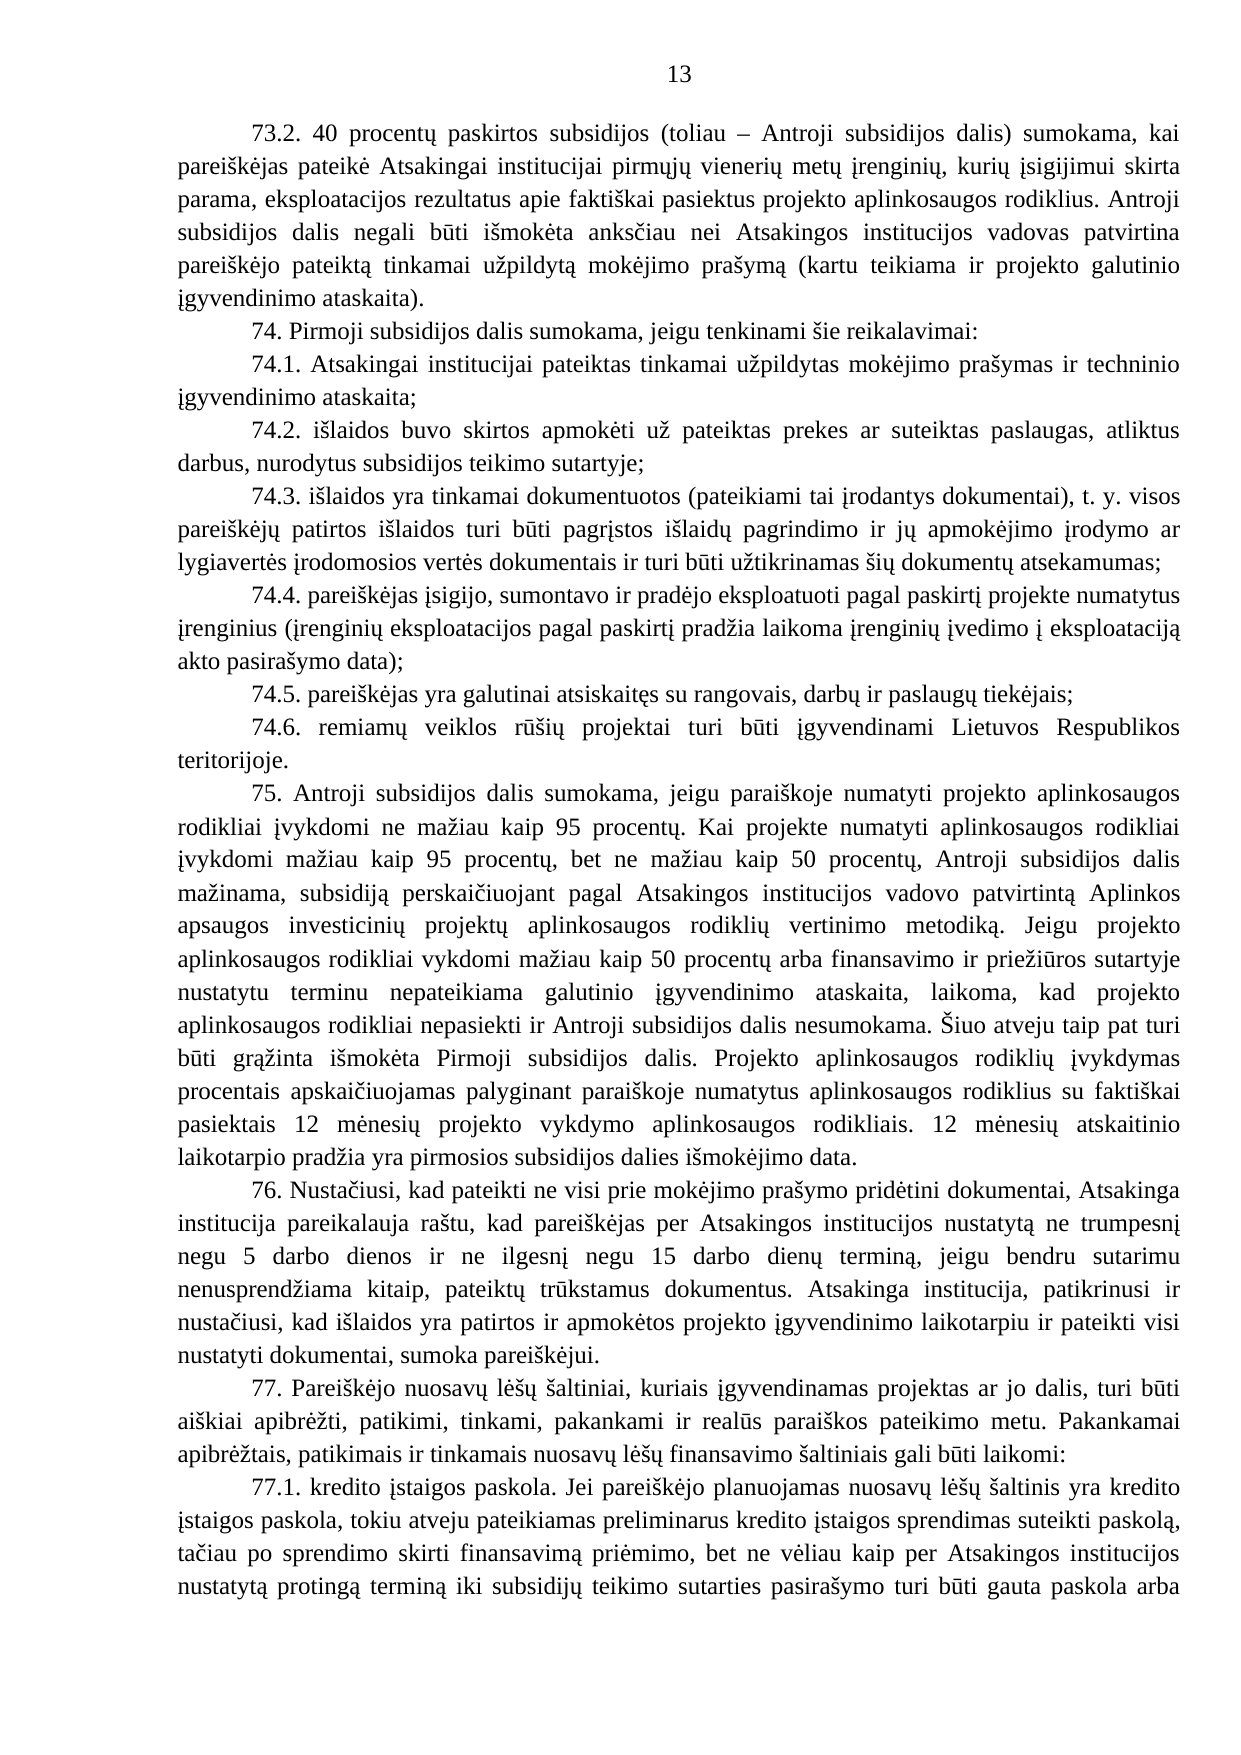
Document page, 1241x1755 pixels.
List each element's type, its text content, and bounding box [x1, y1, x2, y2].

text 75. Antroji subsidijos dalis sumokama, jeigu paraiškoje numatyti projekto aplinkosaugos rodikliai įvykdomi ne mažiau kaip 95 procentų. Kai projekte numatyti aplinkosaugos rodikliai įvykdomi mažiau kaip 95 procentų, bet ne mažiau kaip 50 procentų, Antroji subsidijos dalis mažinama, subsidiją perskaičiuojant pagal Atsakingos institucijos vadovo patvirtintą Aplinkos apsaugos investicinių projektų aplinkosaugos rodiklių vertinimo metodiką. Jeigu projekto aplinkosaugos rodikliai vykdomi mažiau kaip 50 procentų arba finansavimo ir priežiūros sutartyje nustatytu terminu nepateikiama galutinio įgyvendinimo ataskaita, laikoma, kad projekto aplinkosaugos rodikliai nepasiekti ir Antroji subsidijos dalis nesumokama. Šiuo atveju taip pat turi būti grąžinta išmokėta Pirmoji subsidijos dalis. Projekto aplinkosaugos rodiklių įvykdymas procentais apskaičiuojamas palyginant paraiškoje numatytus aplinkosaugos rodiklius su faktiškai pasiektais 12 mėnesių projekto vykdymo aplinkosaugos rodikliais. 12 mėnesių atskaitinio laikotarpio pradžia yra pirmosios subsidijos dalies išmokėjimo data. [177, 778, 1181, 1171]
text 77.1. kredito įstaigos paskola. Jei pareiškėjo planuojamas nuosavų lėšų šaltinis yra kredito įstaigos paskola, tokiu atveju pateikiamas preliminarus kredito įstaigos sprendimas suteikti paskolą, tačiau po sprendimo skirti finansavimą priėmimo, bet ne vėliau kaip per Atsakingos institucijos nustatytą protingą terminą iki subsidijų teikimo sutarties pasirašymo turi būti gauta paskola arba [177, 1472, 1181, 1600]
text 74.3. išlaidos yra tinkamai dokumentuotos (pateikiami tai įrodantys dokumentai), t. y. visos pareiškėjų patirtos išlaidos turi būti pagrįstos išlaidų pagrindimo ir jų apmokėjimo įrodymo ar lygiavertės įrodomosios vertės dokumentais ir turi būti užtikrinamas šių dokumentų atsekamumas; [177, 481, 1181, 576]
text 74. Pirmoji subsidijos dalis sumokama, jeigu tenkinami šie reikalavimai: [177, 316, 1181, 345]
text 73.2. 40 procentų paskirtos subsidijos (toliau – Antroji subsidijos dalis) sumokama, kai pareiškėjas pateikė Atsakingai institucijai pirmųjų vienerių metų įrenginių, kurių įsigijimui skirta parama, eksploatacijos rezultatus apie faktiškai pasiektus projekto aplinkosaugos rodiklius. Antroji subsidijos dalis negali būti išmokėta anksčiau nei Atsakingos institucijos vadovas patvirtina pareiškėjo pateiktą tinkamai užpildytą mokėjimo prašymą (kartu teikiama ir projekto galutinio įgyvendinimo ataskaita). [177, 118, 1181, 312]
text 74.6. remiamų veiklos rūšių projektai turi būti įgyvendinami Lietuvos Respublikos teritorijoje. [177, 712, 1181, 774]
text 76. Nustačiusi, kad pateikti ne visi prie mokėjimo prašymo pridėtini dokumentai, Atsakinga institucija pareikalauja raštu, kad pareiškėjas per Atsakingos institucijos nustatytą ne trumpesnį negu 5 darbo dienos ir ne ilgesnį negu 15 darbo dienų terminą, jeigu bendru sutarimu nenusprendžiama kitaip, pateiktų trūkstamus dokumentus. Atsakinga institucija, patikrinusi ir nustačiusi, kad išlaidos yra patirtos ir apmokėtos projekto įgyvendinimo laikotarpiu ir pateikti visi nustatyti dokumentai, sumoka pareiškėjui. [177, 1175, 1181, 1369]
text 74.2. išlaidos buvo skirtos apmokėti už pateiktas prekes ar suteiktas paslaugas, atliktus darbus, nurodytus subsidijos teikimo sutartyje; [177, 415, 1181, 477]
text 74.1. Atsakingai institucijai pateiktas tinkamai užpildytas mokėjimo prašymas ir techninio įgyvendinimo ataskaita; [177, 349, 1181, 411]
text 74.4. pareiškėjas įsigijo, sumontavo ir pradėjo eksploatuoti pagal paskirtį projekte numatytus įrenginius (įrenginių eksploatacijos pagal paskirtį pradžia laikoma įrenginių įvedimo į eksploataciją akto pasirašymo data); [177, 580, 1181, 675]
text 74.5. pareiškėjas yra galutinai atsiskaitęs su rangovais, darbų ir paslaugų tiekėjais; [177, 679, 1181, 708]
text 77. Pareiškėjo nuosavų lėšų šaltiniai, kuriais įgyvendinamas projektas ar jo dalis, turi būti aiškiai apibrėžti, patikimi, tinkami, pakankami ir realūs paraiškos pateikimo metu. Pakankamai apibrėžtais, patikimais ir tinkamais nuosavų lėšų finansavimo šaltiniais gali būti laikomi: [177, 1373, 1181, 1468]
